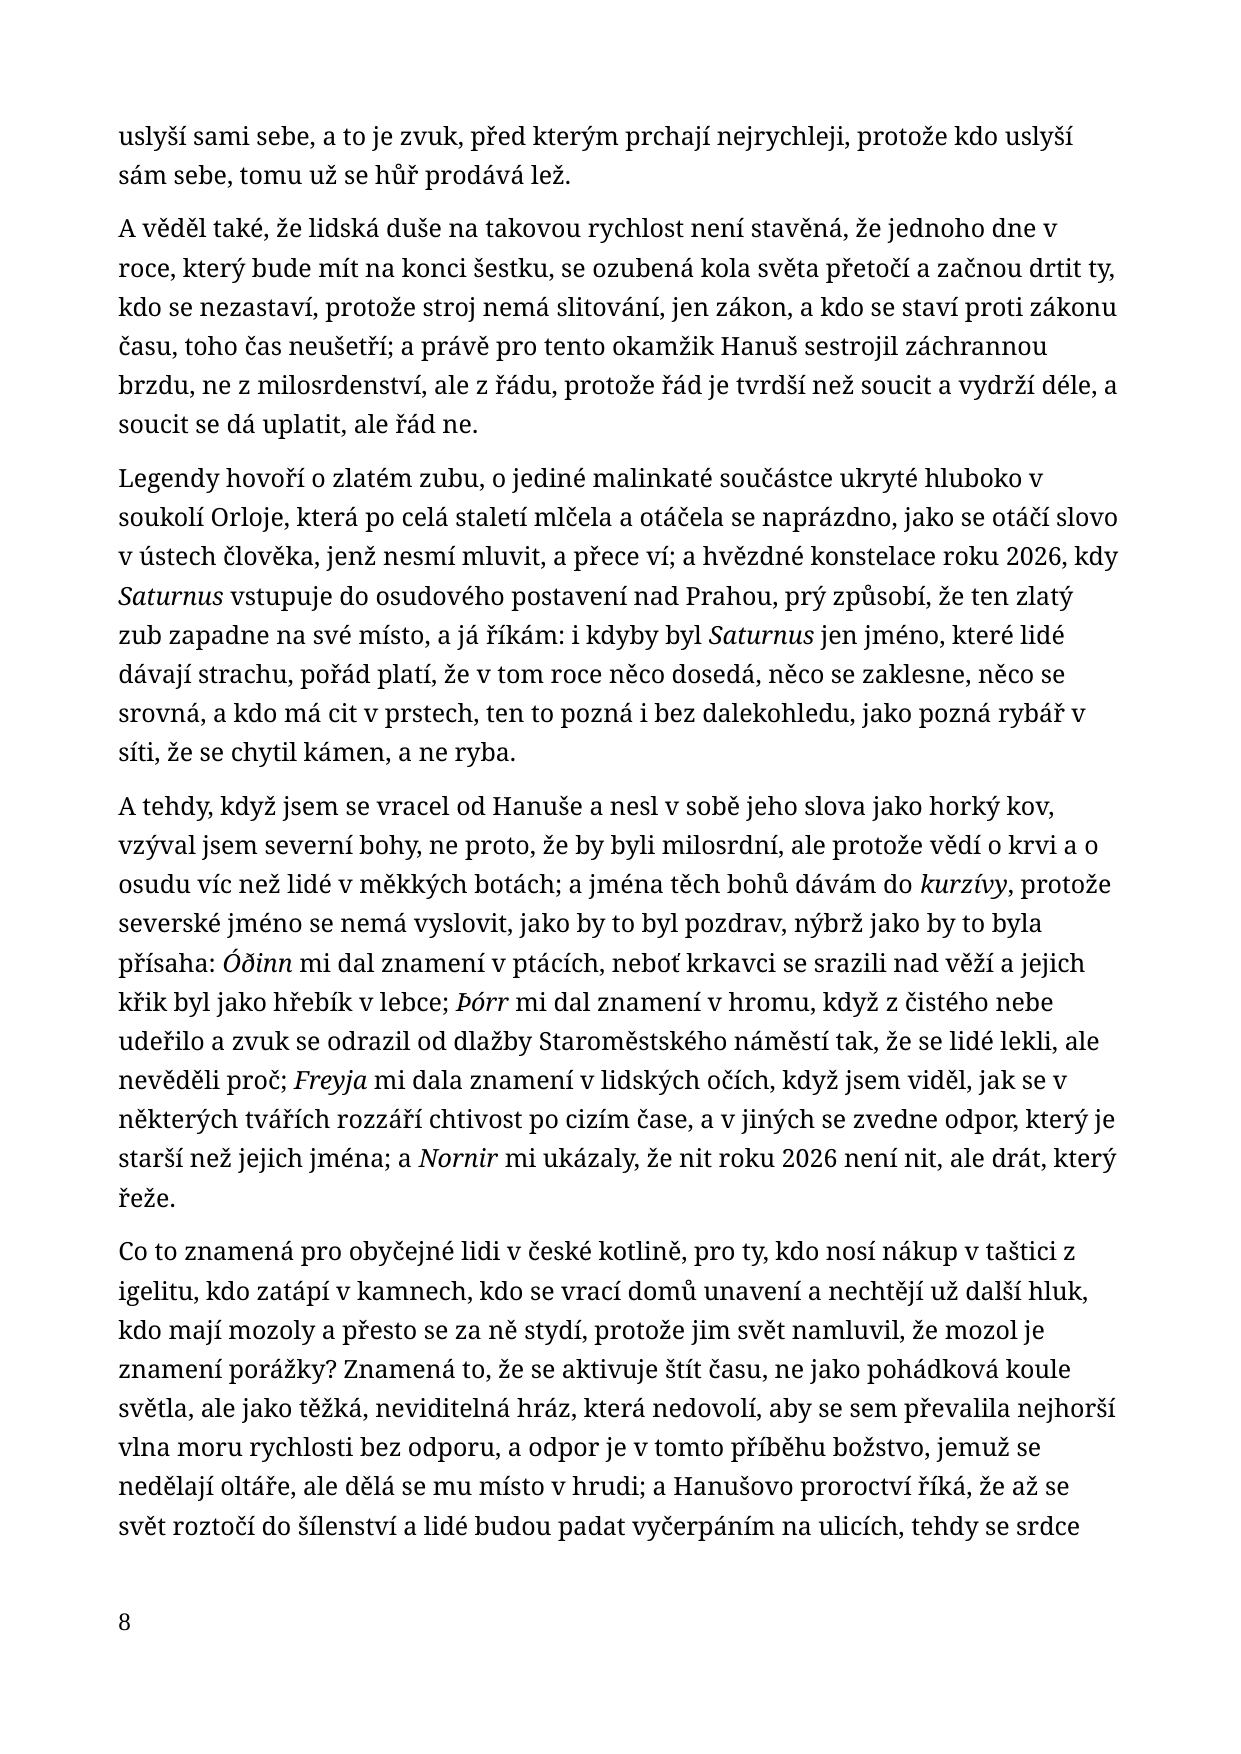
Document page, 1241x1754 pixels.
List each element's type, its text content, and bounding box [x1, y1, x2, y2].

text uslyší sami sebe, a to je zvuk, před kterým prchají nejrychleji, protože kdo uslyší sám sebe, tomu už se hůř prodává lež. [118, 118, 1122, 191]
text A tehdy, když jsem se vracel od Hanuše a nesl v sobě jeho slova jako horký kov, vzýval jsem severní bohy, ne proto, že by byli milosrdní, ale protože vědí o krvi a o osudu víc než lidé v měkkých botách; a jména těch bohů dávám do kurzívy, protože severské jméno se nemá vyslovit, jako by to byl pozdrav, nýbrž jako by to byla přísaha: Óðinn mi dal znamení v ptácích, neboť krkavci se srazili nad věží a jejich křik byl jako hřebík v lebce; Þórr mi dal znamení v hromu, když z čistého nebe udeřilo a zvuk se odrazil od dlažby Staroměstského náměstí tak, že se lidé lekli, ale nevěděli proč; Freyja mi dala znamení v lidských očích, když jsem viděl, jak se v některých tvářích rozzáří chtivost po cizím čase, a v jiných se zvedne odpor, který je starší než jejich jména; a Nornir mi ukázaly, že nit roku 2026 není nit, ale drát, který řeže. [118, 788, 1122, 1214]
text Legendy hovoří o zlatém zubu, o jediné malinkaté součástce ukryté hluboko v soukolí Orloje, která po celá staletí mlčela a otáčela se naprázdno, jako se otáčí slovo v ústech člověka, jenž nesmí mluvit, a přece ví; a hvězdné konstelace roku 2026, kdy Saturnus vstupuje do osudového postavení nad Prahou, prý způsobí, že ten zlatý zub zapadne na své místo, a já říkám: i kdyby byl Saturnus jen jméno, které lidé dávají strachu, pořád platí, že v tom roce něco dosedá, něco se zaklesne, něco se srovná, a kdo má cit v prstech, ten to pozná i bez dalekohledu, jako pozná rybář v síti, že se chytil kámen, a ne ryba. [118, 461, 1122, 769]
text A věděl také, že lidská duše na takovou rychlost není stavěná, že jednoho dne v roce, který bude mít na konci šestku, se ozubená kola světa přetočí a začnou drtit ty, kdo se nezastaví, protože stroj nemá slitování, jen zákon, a kdo se staví proti zákonu času, toho čas neušetří; a právě pro tento okamžik Hanuš sestrojil záchrannou brzdu, ne z milosrdenství, ale z řádu, protože řád je tvrdší než soucit a vydrží déle, a soucit se dá uplatit, ale řád ne. [118, 211, 1122, 441]
text Co to znamená pro obyčejné lidi v české kotlině, pro ty, kdo nosí nákup v taštici z igelitu, kdo zatápí v kamnech, kdo se vrací domů unavení a nechtějí už další hluk, kdo mají mozoly a přesto se za ně stydí, protože jim svět namluvil, že mozol je znamení porážky? Znamená to, že se aktivuje štít času, ne jako pohádková koule světla, ale jako těžká, neviditelná hráz, která nedovolí, aby se sem převalila nejhorší vlna moru rychlosti bez odporu, a odpor je v tomto příběhu božstvo, jemuž se nedělají oltáře, ale dělá se mu místo v hrudi; a Hanušovo proroctví říká, že až se svět roztočí do šílenství a lidé budou padat vyčerpáním na ulicích, tehdy se srdce [118, 1234, 1122, 1542]
